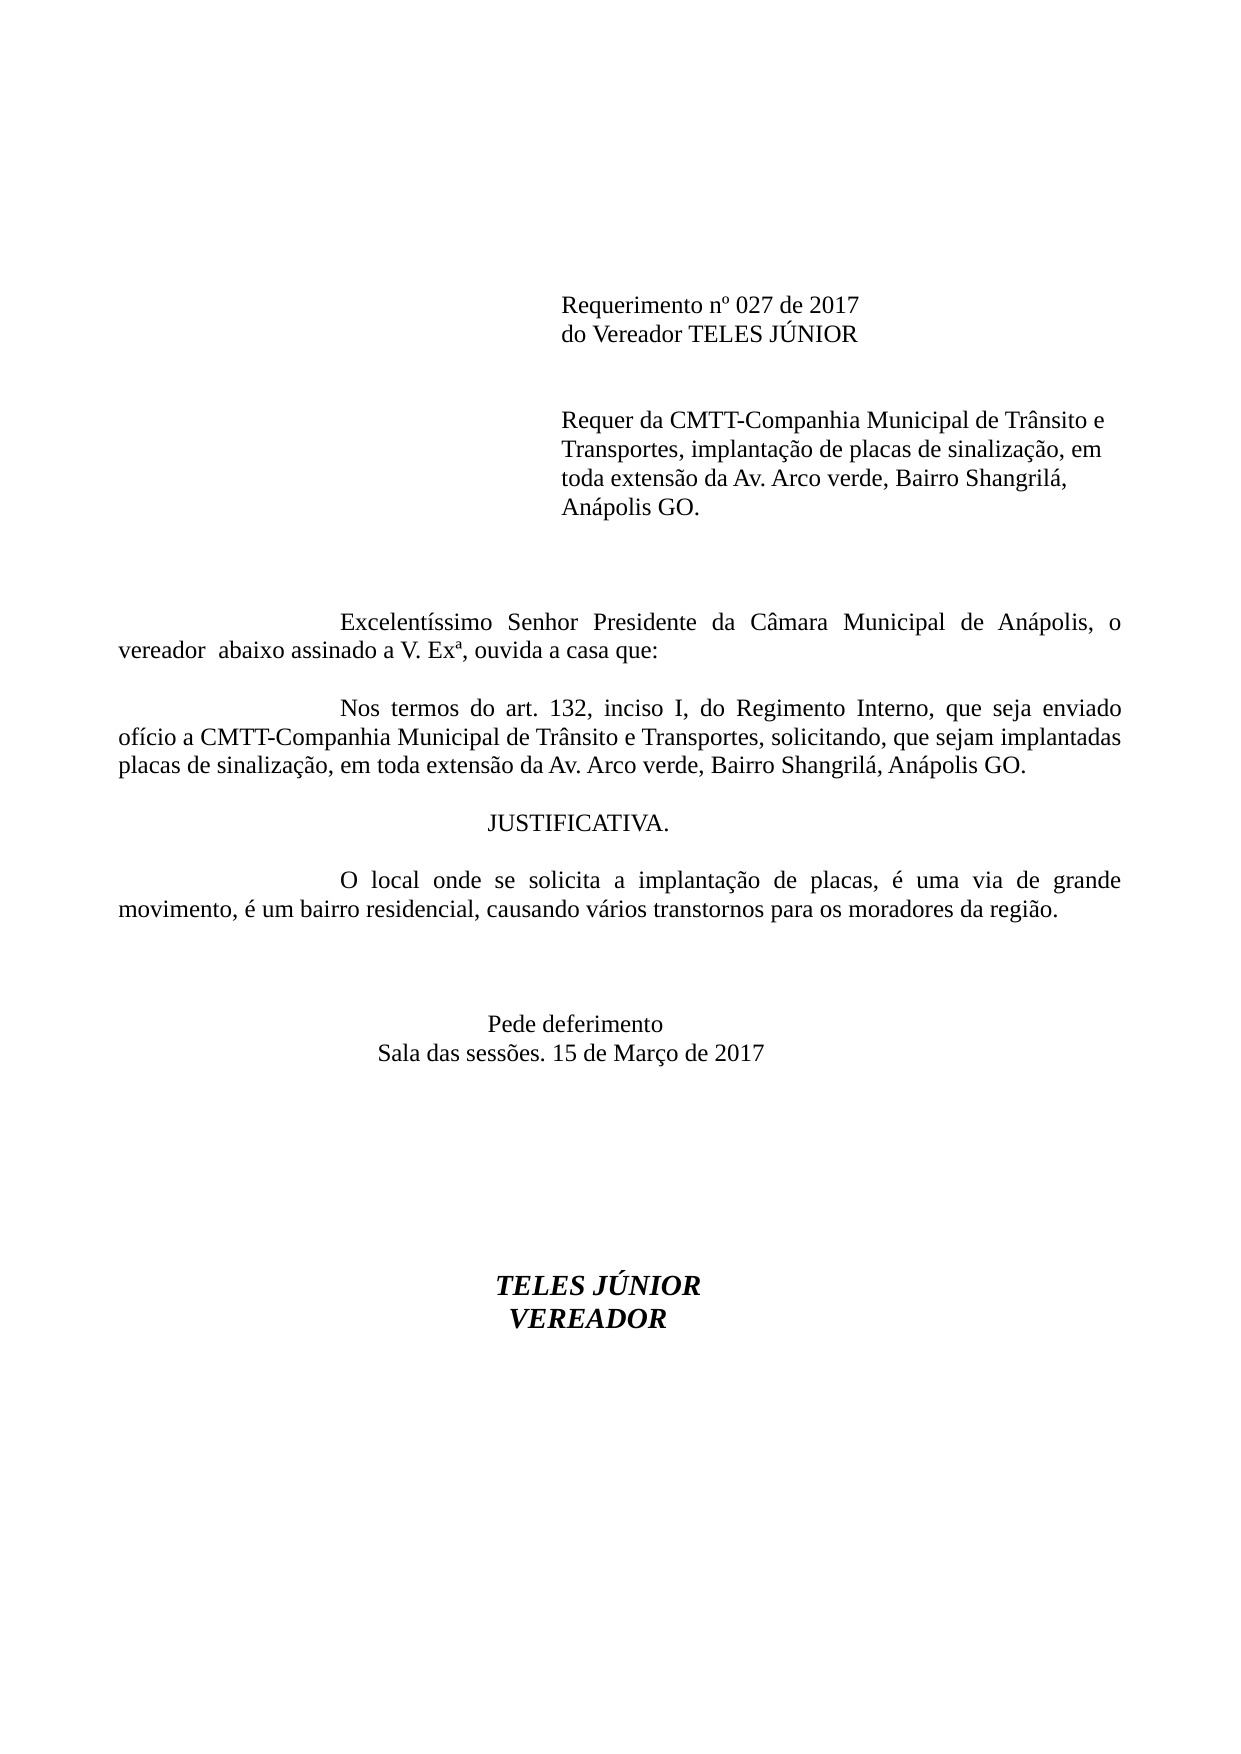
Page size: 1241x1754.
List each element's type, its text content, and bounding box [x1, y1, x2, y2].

text Sala das sessões. 15 de Março de 2017 [118, 1038, 1122, 1067]
text do Vereador TELES JÚNIOR [118, 319, 1122, 348]
text Nos termos do art. 132, inciso I, do Regimento Interno, que seja enviado ofício a CMTT-Companhia Municipal de Trânsito e Transportes, solicitando, que sejam implantadas placas de sinalização, em toda extensão da Av. Arco verde, Bairro Shangrilá, Anápolis GO. [118, 693, 1122, 779]
text Pede deferimento [118, 1009, 1122, 1038]
text Requerimento nº 027 de 2017 [118, 291, 1122, 319]
text JUSTIFICATIVA. [118, 808, 1122, 837]
text TELES JÚNIOR [118, 1268, 1122, 1302]
text Excelentíssimo Senhor Presidente da Câmara Municipal de Anápolis, o vereador abaixo assinado a V. Exª, ouvida a casa que: [118, 607, 1122, 664]
text VEREADOR [118, 1302, 1122, 1335]
text O local onde se solicita a implantação de placas, é uma via de grande movimento, é um bairro residencial, causando vários transtornos para os moradores da região. [118, 866, 1122, 923]
text Requer da CMTT-Companhia Municipal de Trânsito e Transportes, implantação de placas de sinalização, em toda extensão da Av. Arco verde, Bairro Shangrilá, Anápolis GO. [118, 406, 1122, 521]
